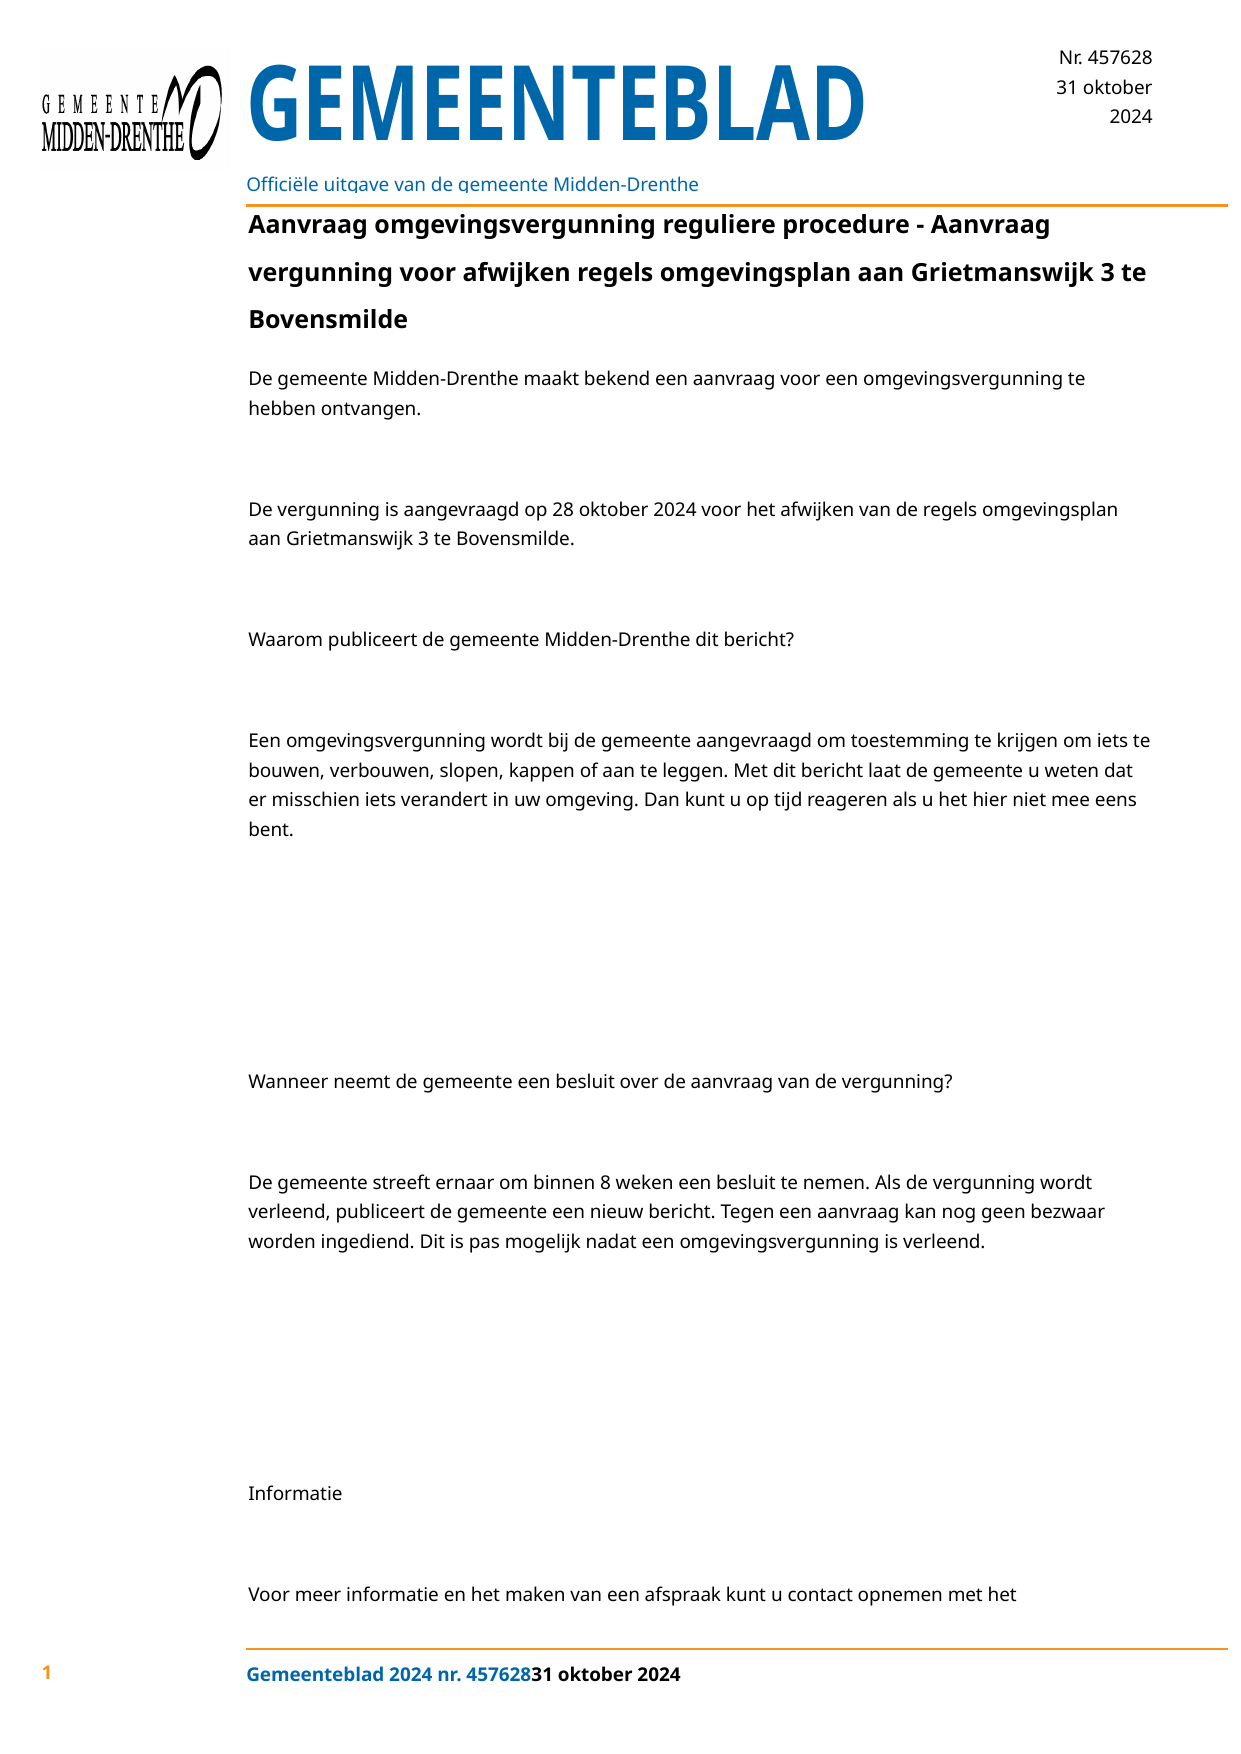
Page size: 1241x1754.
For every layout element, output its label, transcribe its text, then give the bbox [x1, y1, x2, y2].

text Wanneer neemt de gemeente een besluit over de aanvraag van de vergunning? [248, 1068, 1152, 1094]
text De gemeente streeft ernaar om binnen 8 weken een besluit te nemen. Als de vergunning wordt verleend, publiceert de gemeente een nieuw bericht. Tegen een aanvraag kan nog geen bezwaar worden ingediend. Dit is pas mogelijk nadat een omgevingsvergunning is verleend. [248, 1169, 1152, 1254]
text De vergunning is aangevraagd op 28 oktober 2024 voor het afwijken van de regels omgevingsplan aan Grietmanswijk 3 te Bovensmilde. [248, 496, 1152, 551]
picture [41, 47, 231, 172]
text Voor meer informatie en het maken van een afspraak kunt u contact opnemen met het [248, 1581, 1152, 1607]
text Informatie [248, 1480, 1152, 1506]
text Waarom publiceert de gemeente Midden-Drenthe dit bericht? [248, 626, 1152, 652]
text Aanvraag omgevingsvergunning reguliere procedure - Aanvraag vergunning voor afwijken regels omgevingsplan aan Grietmanswijk 3 te Bovensmilde [248, 207, 1152, 336]
text Een omgevingsvergunning wordt bij de gemeente aangevraagd om toestemming te krijgen om iets te bouwen, verbouwen, slopen, kappen of aan te leggen. Met dit bericht laat de gemeente u weten dat er misschien iets verandert in uw omgeving. Dan kunt u op tijd reageren als u het hier niet mee eens bent. [248, 727, 1152, 842]
text De gemeente Midden-Drenthe maakt bekend een aanvraag voor een omgevingsvergunning te hebben ontvangen. [248, 366, 1152, 421]
